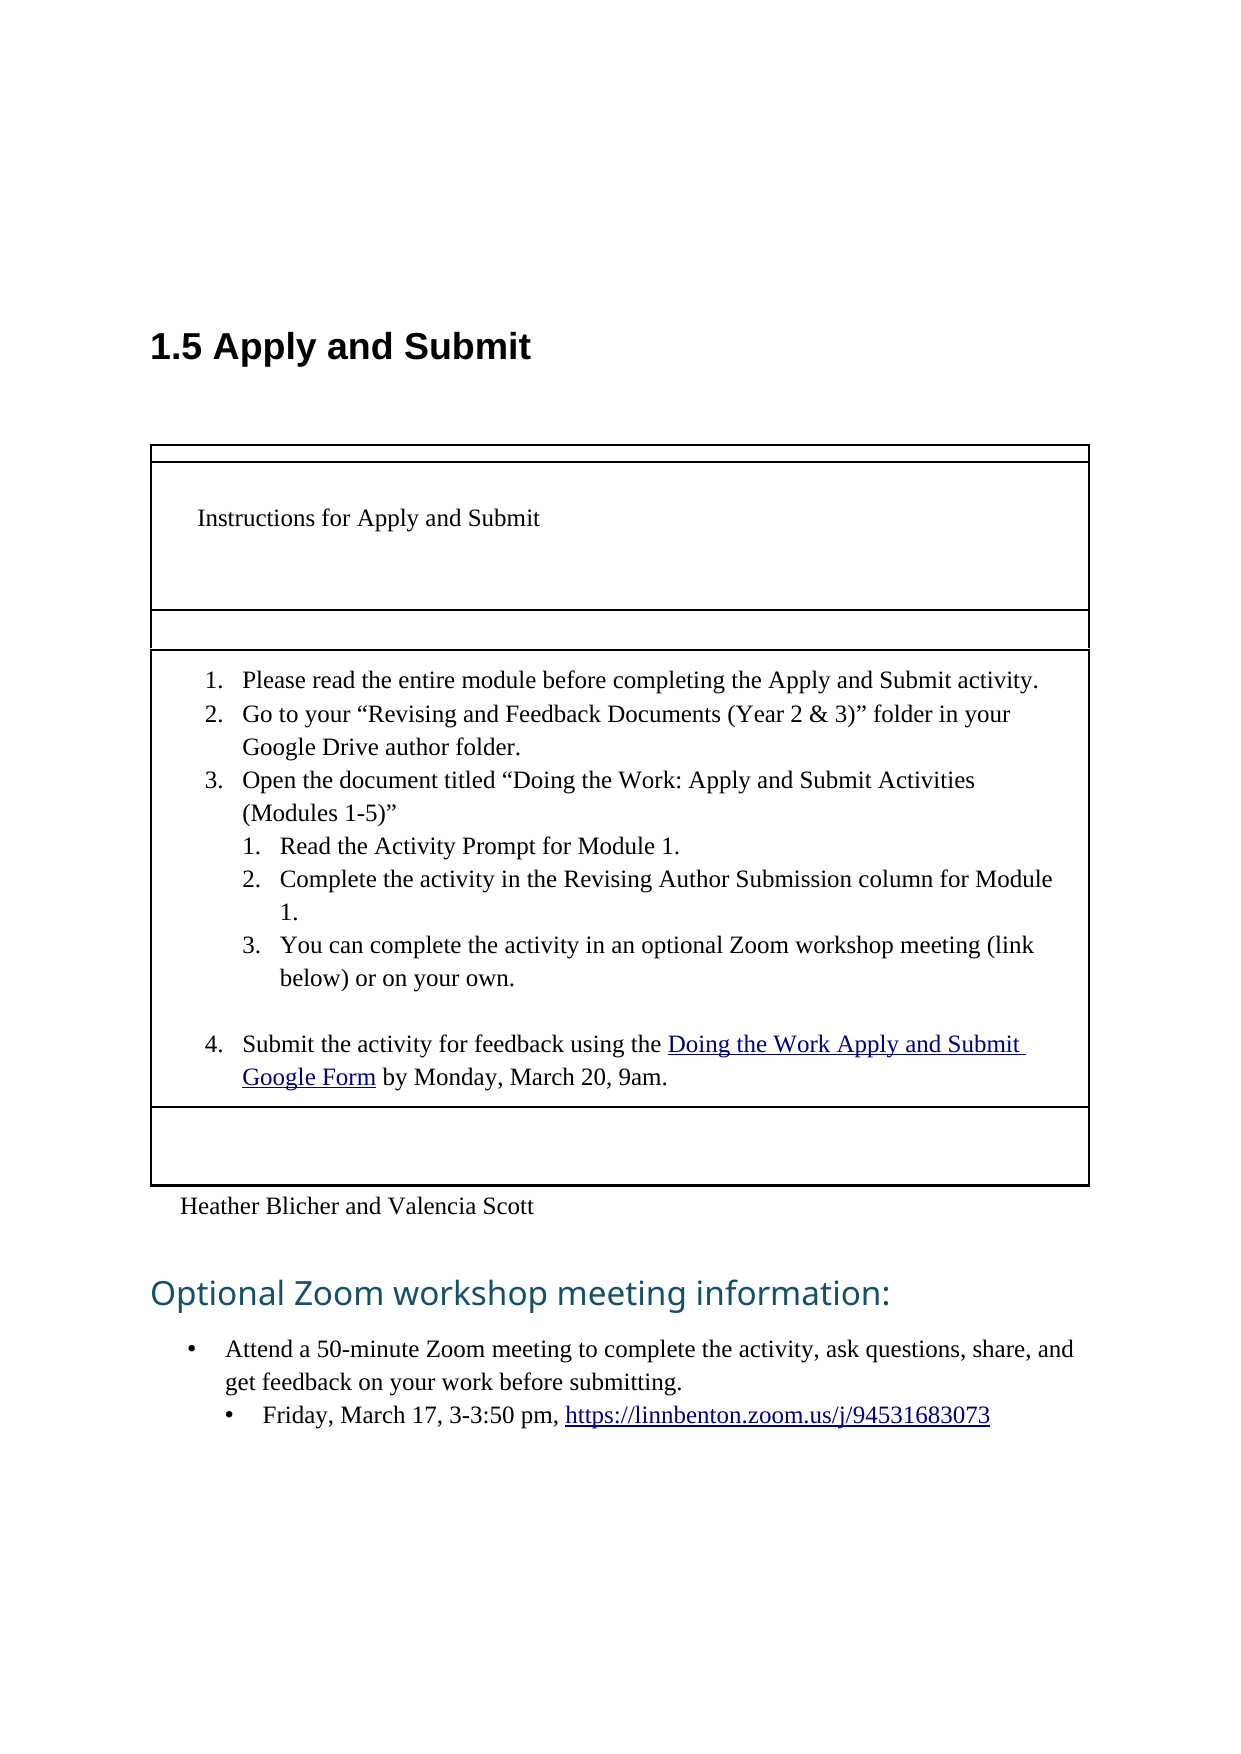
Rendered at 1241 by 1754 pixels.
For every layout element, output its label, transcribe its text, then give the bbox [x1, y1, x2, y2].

text Heather Blicher and Valencia Scott [150, 1132, 1090, 1166]
list Open the document titled “Doing the Work: Apply and Submit Activities (Modules 1-5)” [204, 711, 1073, 772]
list Please read the entire module before completing the Apply and Submit activity. [204, 612, 1073, 640]
text Instructions for Apply and Submit [167, 449, 1073, 478]
subtitle 1.5 Apply and Submit [150, 299, 1090, 328]
list Friday, March 17, 3-3:50 pm, https://linnbenton.zoom.us/j/94531683073 [225, 1346, 1090, 1375]
list Complete the activity in the Revising Author Submission column for Module 1. [242, 810, 1073, 871]
list Submit the activity for feedback using the Doing the Work Apply and Submit Google Form by Monday, March 20, 9am. [204, 975, 1073, 1037]
list Go to your “Revising and Feedback Documents (Year 2 & 3)” folder in your Google Drive author folder. [204, 644, 1073, 706]
list You can complete the activity in an optional Zoom workshop meeting (link below) or on your own. [242, 876, 1073, 937]
subtitle Optional Zoom workshop meeting information: [150, 1215, 1090, 1261]
list Read the Activity Prompt for Module 1. [242, 777, 1073, 805]
text Heather Blicher and Valencia Scott [150, 357, 1090, 390]
list Attend a 50-minute Zoom meeting to complete the activity, ask questions, share, and get feedback on your work before submitting. [187, 1280, 1090, 1342]
